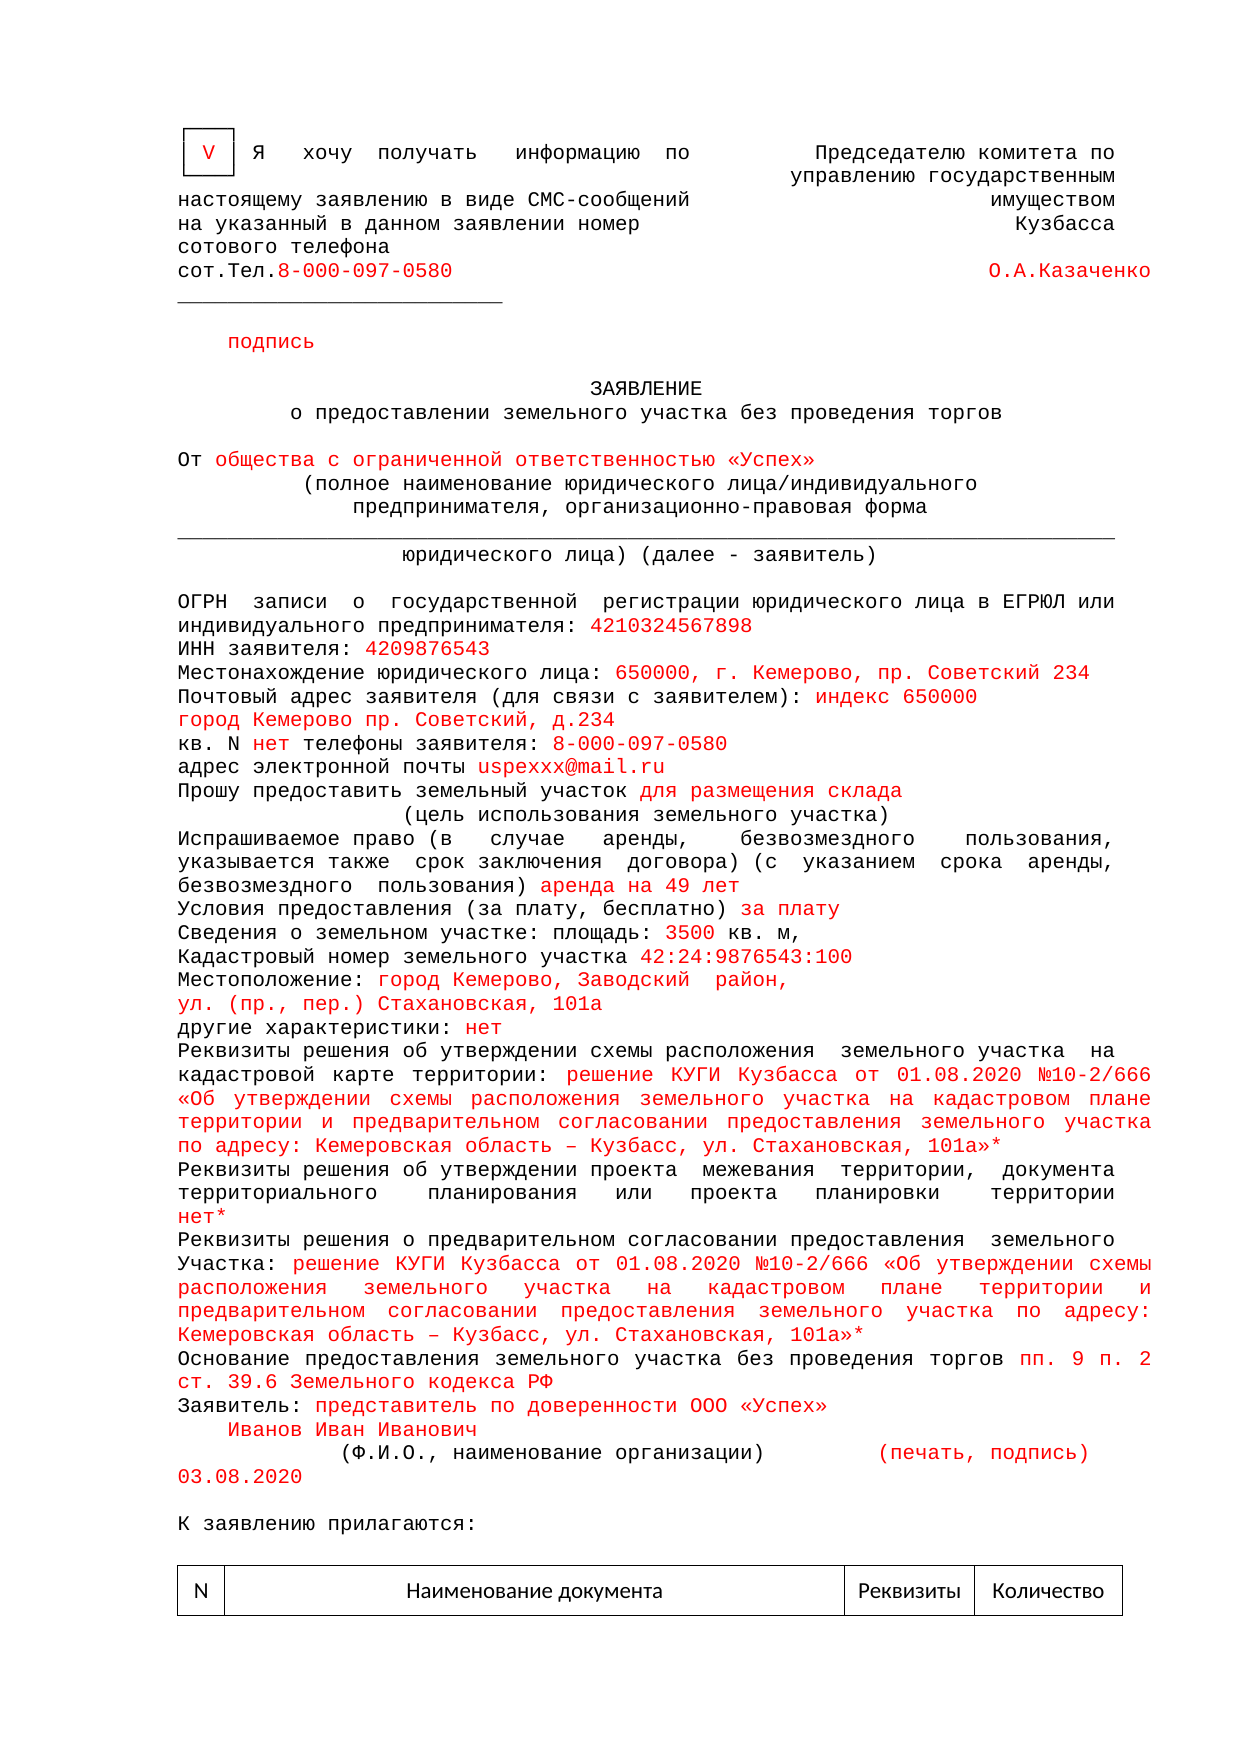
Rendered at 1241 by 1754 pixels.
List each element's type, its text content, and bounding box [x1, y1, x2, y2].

text ОГРН записи о государственной регистрации юридического лица в ЕГРЮЛ или [177, 591, 1152, 615]
text сотового телефона [177, 236, 1152, 260]
text кв. N нет телефоны заявителя: 8-000-097-0580 [177, 733, 1152, 757]
text ┌───┐ [177, 118, 1152, 142]
text ул. (пр., пер.) Стахановская, 101а [177, 993, 1152, 1017]
text К заявлению прилагаются: [177, 1513, 1152, 1537]
text Реквизиты решения об утверждении схемы расположения земельного участка на [177, 1040, 1152, 1064]
table_header Реквизиты [845, 1566, 974, 1615]
text ___________________________________________________________________________ [177, 520, 1152, 544]
text нет* [177, 1206, 1152, 1229]
text Кадастровый номер земельного участка 42:24:9876543:100 [177, 946, 1152, 969]
text Заявитель: представитель по доверенности ООО «Успех» [177, 1395, 1152, 1419]
text о предоставлении земельного участка без проведения торгов [177, 402, 1152, 426]
text подпись [177, 331, 1152, 354]
text город Кемерово пр. Советский, д.234 [177, 709, 1152, 733]
text Прошу предоставить земельный участок для размещения склада [177, 780, 1152, 804]
table_header Наименование документа [225, 1566, 844, 1615]
text ЗАЯВЛЕНИЕ [177, 378, 1152, 402]
text индивидуального предпринимателя: 4210324567898 [177, 615, 1152, 638]
text Сведения о земельном участке: площадь: 3500 кв. м, [177, 922, 1152, 946]
text адрес электронной почты uspexxx@mail.ru [177, 757, 1152, 780]
text кадастровой карте территории: решение КУГИ Кузбасса от 01.08.2020 №10-2/666 «Об утверждении схемы расположения земельного участка на кадастровом плане территории и предварительном согласовании предоставления земельного участка по адресу: Кемеровская область – Кузбасс, ул. Стахановская, 101а»* [177, 1064, 1152, 1158]
text на указанный в данном заявлении номер Кузбасса [177, 213, 1152, 236]
text Испрашиваемое право (в случае аренды, безвозмездного пользования, [177, 827, 1152, 851]
text настоящему заявлению в виде СМС-сообщений имуществом [177, 189, 1152, 213]
text территориального планирования или проекта планировки территории [177, 1182, 1152, 1206]
text (полное наименование юридического лица/индивидуального [177, 473, 1152, 496]
text │ V │ Я хочу получать информацию по Председателю комитета по [234, 142, 1152, 165]
table_header N [178, 1566, 224, 1615]
text └───┘ управлению государственным [177, 165, 1152, 189]
text (цель использования земельного участка) [177, 804, 1152, 827]
text Почтовый адрес заявителя (для связи с заявителем): индекс 650000 [177, 686, 1152, 709]
text ИНН заявителя: 4209876543 [177, 638, 1152, 662]
table_header Количество [975, 1566, 1122, 1615]
text предпринимателя, организационно-правовая форма [177, 496, 1152, 520]
text безвозмездного пользования) аренда на 49 лет [177, 875, 1152, 898]
text От общества с ограниченной ответственностью «Успех» [177, 449, 1152, 473]
text Условия предоставления (за плату, бесплатно) за плату [177, 898, 1152, 922]
text Реквизиты решения о предварительном согласовании предоставления земельного [177, 1229, 1152, 1253]
text Местоположение: город Кемерово, Заводский район, [177, 969, 1152, 993]
text Основание предоставления земельного участка без проведения торгов пп. 9 п. 2 ст. 39.6 Земельного кодекса РФ [177, 1348, 1152, 1395]
text Участка: решение КУГИ Кузбасса от 01.08.2020 №10-2/666 «Об утверждении схемы расположения земельного участка на кадастровом плане территории и предварительном согласовании предоставления земельного участка по адресу: Кемеровская область – Кузбасс, ул. Стахановская, 101а»* [177, 1253, 1152, 1348]
text указывается также срок заключения договора) (с указанием срока аренды, [177, 851, 1152, 875]
text сот.Тел.8-000-097-0580 О.А.Казаченко __________________________ [177, 260, 1152, 307]
text (Ф.И.О., наименование организации) (печать, подпись) [177, 1442, 1152, 1466]
text Местонахождение юридического лица: 650000, г. Кемерово, пр. Советский 234 [177, 662, 1152, 686]
text Реквизиты решения об утверждении проекта межевания территории, документа [177, 1158, 1152, 1182]
text юридического лица) (далее - заявитель) [177, 544, 1152, 567]
text Иванов Иван Иванович [177, 1419, 1152, 1442]
text 03.08.2020 [177, 1466, 1152, 1489]
text другие характеристики: нет [177, 1017, 1152, 1040]
